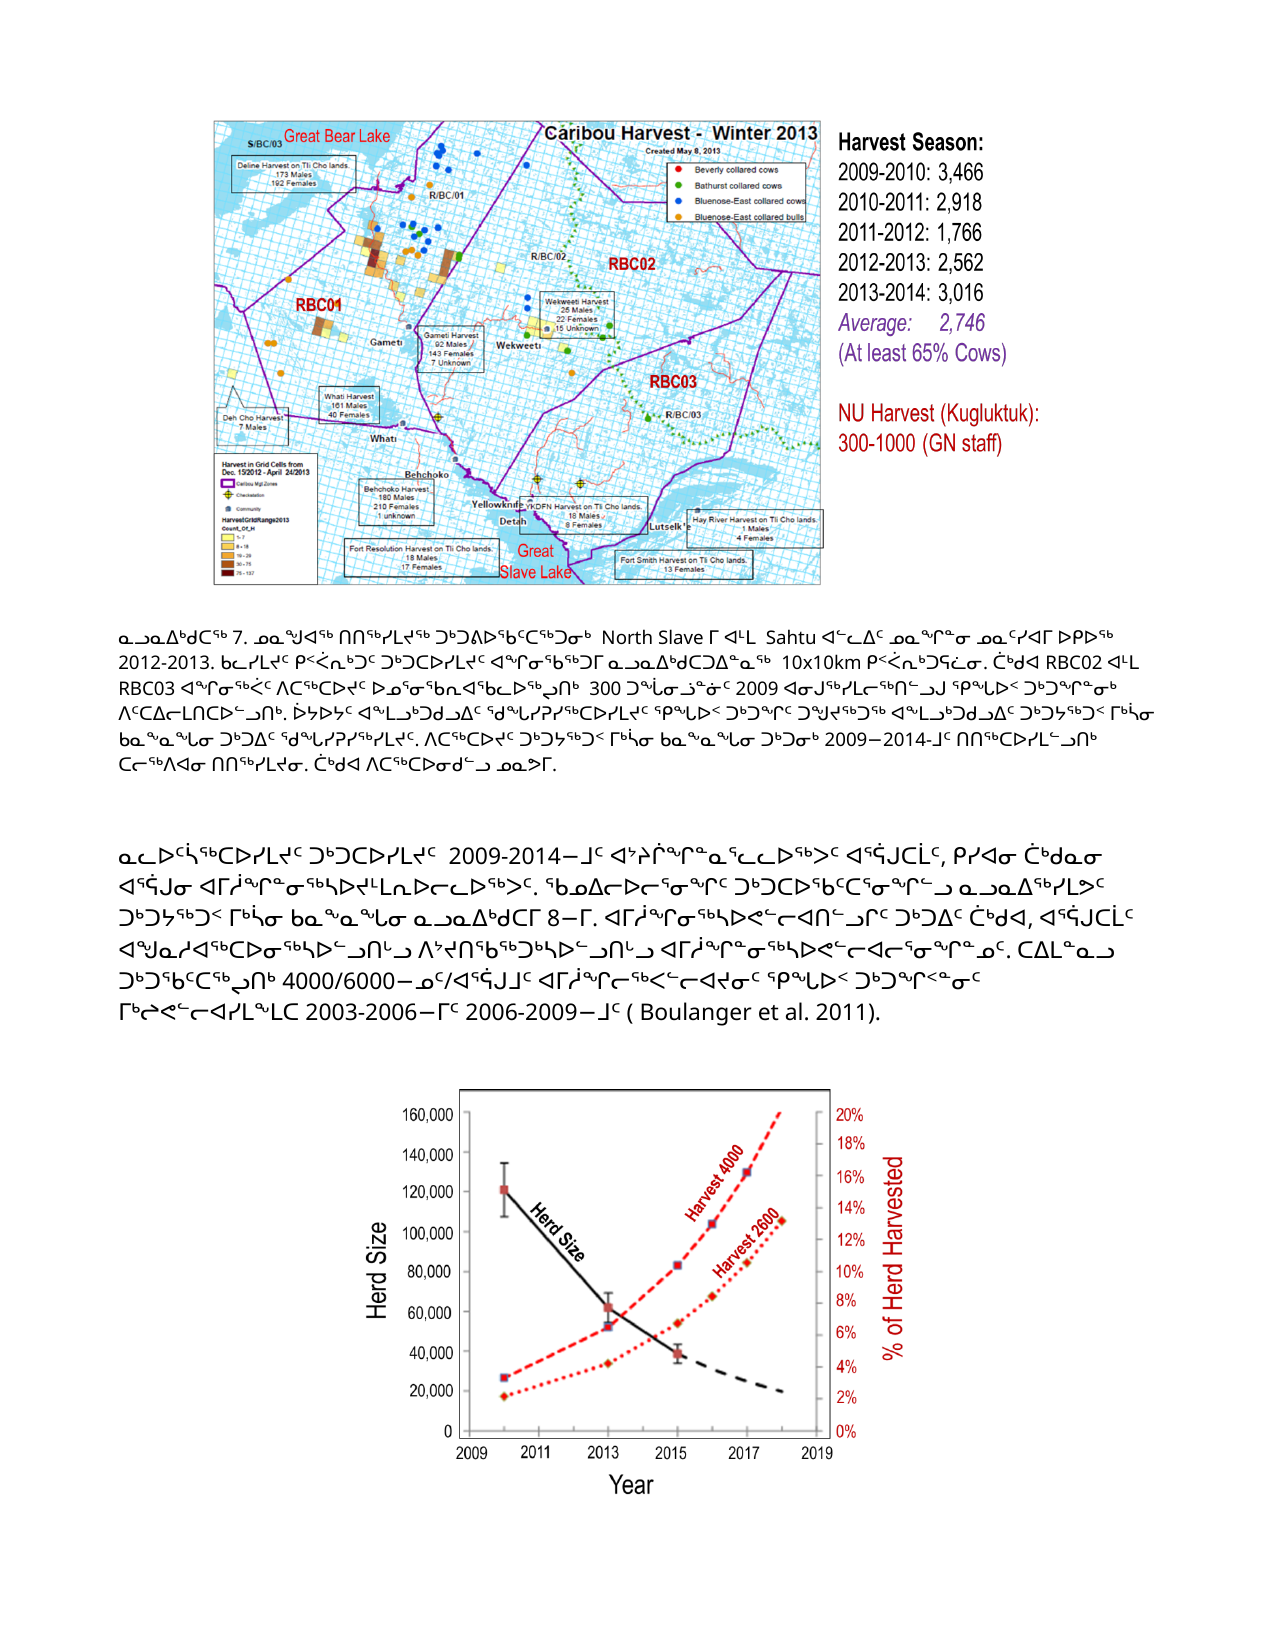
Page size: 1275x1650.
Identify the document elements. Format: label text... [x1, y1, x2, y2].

text ᓇᓚᐅᑦᓵᖅᑕᐅᓯᒪᔪᑦ ᑐᒃᑐᑕᐅᓯᒪᔪᑦ 2009-2014−ᒧᑦ ᐊᔾᔨᒌᖏᓐᓇᕐᓚᓚᐅᖅᐳᑦ ᐊᕐᕌᒍᑕᒫᑦ, ᑭᓯᐊᓂ ᑖᒃᑯᓇᓂ ᐊᕐᕌᒍᓂ ᐊᒥᓲᖏᓐᓂᖅᓴᐅᔪᒻᒪᕆᐅᓕᓚᐅᖅᐳᑦ. ᖃᓄᐃᓕᐅᓕᕐᓂᖏᑦ ᑐᒃᑐᑕᐅᖃᑦᑕᕐᓂᖏᓪᓗ ᓇᓗᓇᐃᖅᓯᒪᕗᑦ ᑐᒃᑐᔭᖅᑐᑉ ᒥᒃᓵᓂ ᑲᓇᖕᓇᖓᓂ ᓇᓗᓇᐃᒃᑯᑕᒥ 8−ᒥ. ᐊᒥᓲᖏᓂᖅᓴᐅᕙᓪᓕᐊᑎᓪᓗᒋᑦ ᑐᒃᑐᐃᑦ ᑖᒃᑯᐊ, ᐊᕐᕌᒍᑕᒫᑦ ᐊᖑᓇᓱᐊᖅᑕᐅᓂᖅᓴᐅᓪᓗᑎᒡᓗ ᐱᔾᔪᑎᖃᖅᑐᒃᓴᐅᓪᓗᑎᒡᓗ ᐊᒥᓲᖏᓐᓂᖅᓴᐅᕙᓪᓕᐊᓕᕐᓂᖏᓐᓄᑦ. ᑕᐃᒪᓐᓇᓗ ᑐᒃᑐᖃᑦᑕᖅᖢᑎᒃ 4000/6000−ᓄᑦ/ᐊᕐᕌᒍᒧᑦ ᐊᒥᓲᖏᓕᖅᐸᓪᓕᐊᔪᓂᑦ ᕿᖓᐅᑉ ᑐᒃᑐᖏᑉᓐᓂᑦ ᒥᒃᖠᕙᓪᓕᐊᓯᒪᖕᒪᑕ 2003-2006−ᒥᑦ 2006-2009−ᒧᑦ ( Boulanger et al. 2011). [118, 840, 1157, 1027]
text ᓇᓗᓇᐃᒃᑯᑕᖅ 7. ᓄᓇᖑᐊᖅ ᑎᑎᖅᓯᒪᔪᖅ ᑐᒃᑐᕕᐅᖃᑦᑕᖅᑐᓂᒃ North Slave ᒥ ᐊᒻᒪ Sahtu ᐊᓪᓚᐃᑦ ᓄᓇᖏᓐᓂ ᓄᓇᑦᓯᐊᒥ ᐅᑭᐅᖅ 2012-2013. ᑲᓚᓯᒪᔪᑦ ᑭᑉᐹᕆᒃᑐᑦ ᑐᒃᑐᑕᐅᓯᒪᔪᑦ ᐊᖏᓂᖃᖅᑐᒥ ᓇᓗᓇᐃᒃᑯᑕᑐᐃᓐᓇᖅ 10x10km ᑭᑉᐹᕆᒃᑐᕋᓛᓂ. ᑖᒃᑯᐊ RBC02 ᐊᒻᒪ RBC03 ᐊᖏᓂᖅᐹᑦ ᐱᑕᖅᑕᐅᔪᑦ ᐅᓄᕐᓂᖃᕆᐊᖃᓚᐅᖅᖢᑎᒃ 300 ᑐᖔᓂᓘᓐᓃᑦ 2009 ᐊᓂᒍᖅᓯᒪᓕᖅᑎᓪᓗᒍ ᕿᖓᐅᑉ ᑐᒃᑐᖏᓐᓂᒃ ᐱᑦᑕᐃᓕᒪᑎᑕᐅᓪᓗᑎᒃ. ᐆᔭᐅᔭᑦ ᐊᖕᒪᓗᒃᑐᑯᓗᐃᑦ ᖁᖓᓯᕈᓯᖅᑕᐅᓯᒪᔪᑦ ᕿᖓᐅᑉ ᑐᒃᑐᖏᑦ ᑐᖑᔪᖅᑐᖅ ᐊᖕᒪᓗᒃᑐᑯᓗᐃᑦ ᑐᒃᑐᔭᖅᑐᑉ ᒥᒃᓵᓂ ᑲᓇᖕᓇᖓᓂ ᑐᒃᑐᐃᑦ ᖁᖓᓯᕈᓯᖅᓯᒪᔪᑦ. ᐱᑕᖅᑕᐅᔪᑦ ᑐᒃᑐᔭᖅᑐᑉ ᒥᒃᓵᓂ ᑲᓇᖕᓇᖓᓂ ᑐᒃᑐᓂᒃ 2009−2014-ᒧᑦ ᑎᑎᖅᑕᐅᓯᒪᓪᓗᑎᒃ ᑕᓕᖅᐱᐊᓂ ᑎᑎᖅᓯᒪᔪᓂ. ᑖᒃᑯᐊ ᐱᑕᖅᑕᐅᓂᑯᓪᓗ ᓄᓇᕗᒥ. [118, 624, 1157, 777]
